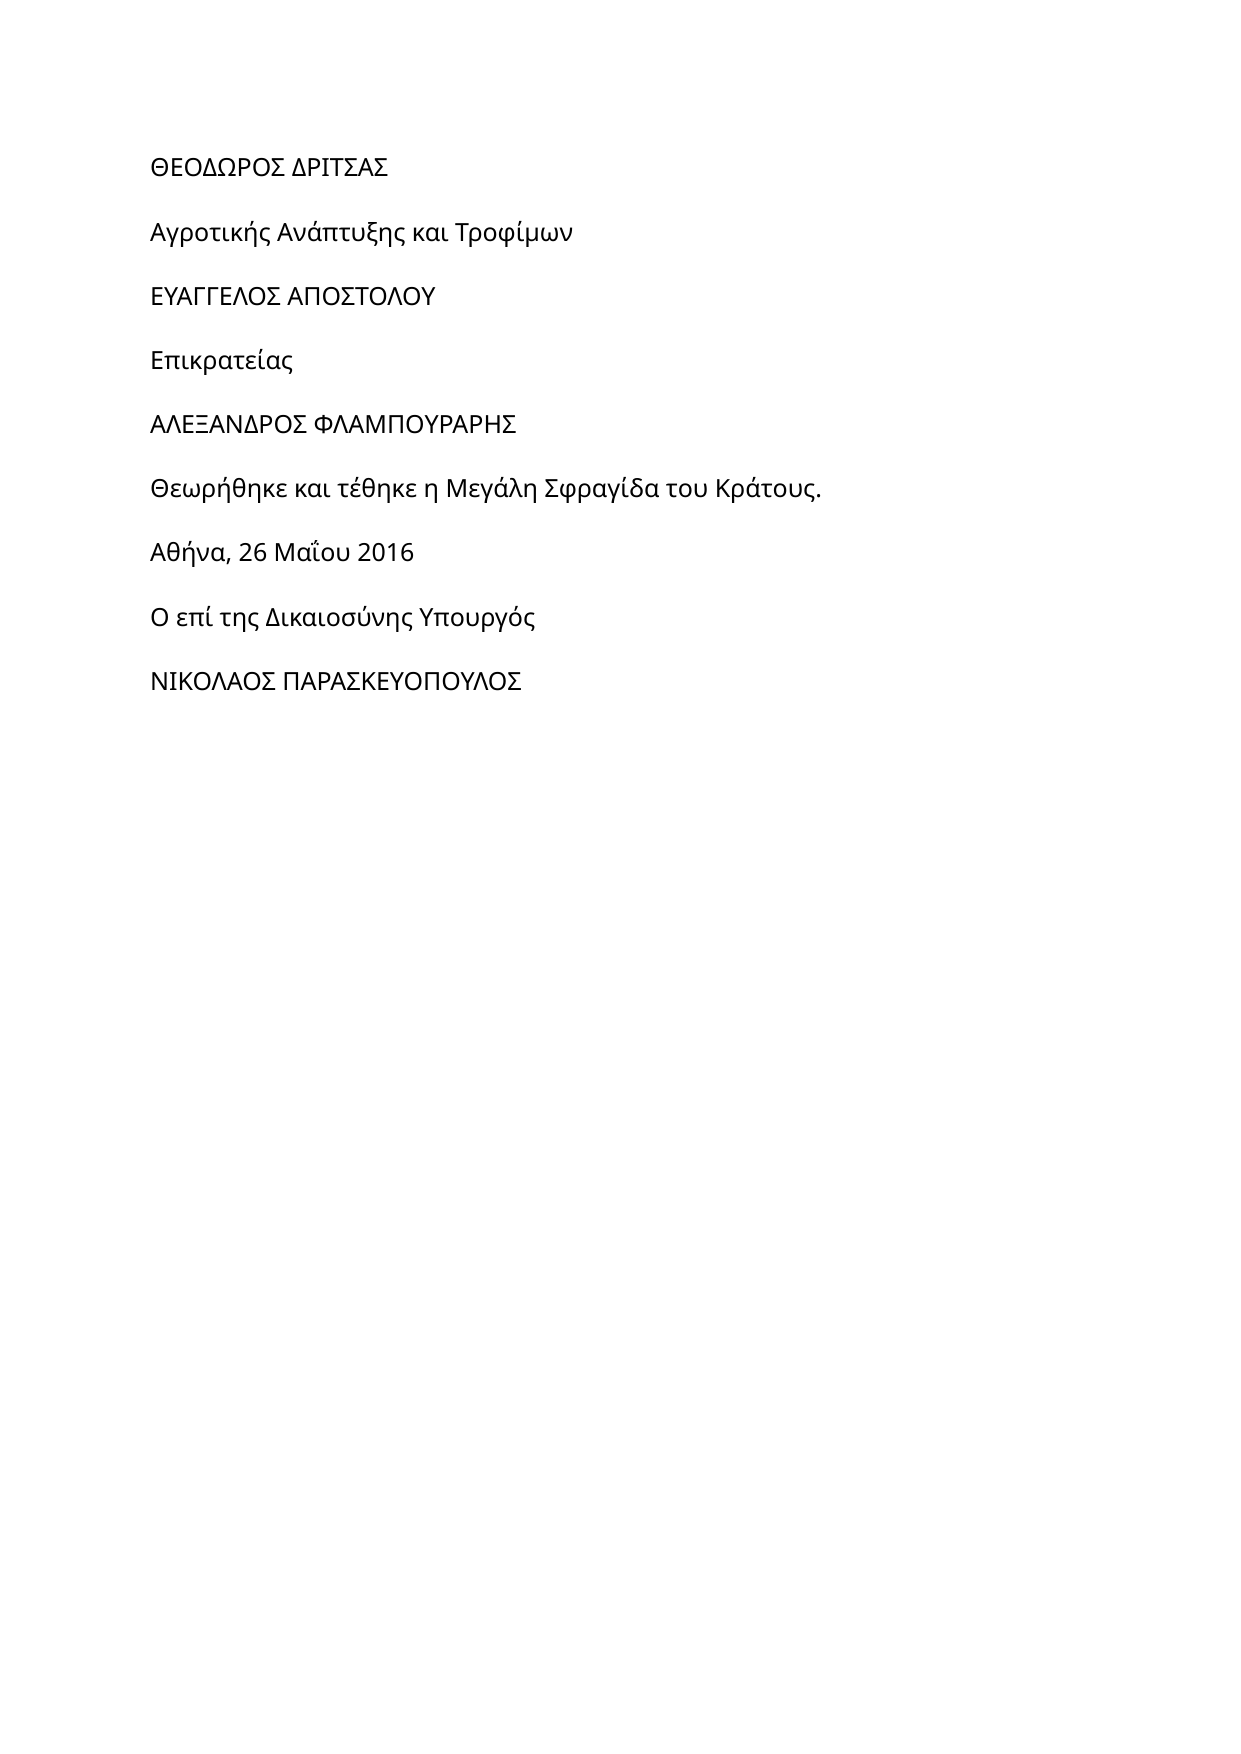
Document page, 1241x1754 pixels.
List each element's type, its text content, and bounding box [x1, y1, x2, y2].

text Ο επί της Δικαιοσύνης Υπουργός [150, 599, 1090, 633]
text ΕΥΑΓΓΕΛΟΣ ΑΠΟΣΤΟΛΟΥ [150, 278, 1090, 312]
text Θεωρήθηκε και τέθηκε η Μεγάλη Σφραγίδα του Κράτους. [150, 471, 1090, 505]
text ΑΛΕΞΑΝΔΡΟΣ ΦΛΑΜΠΟΥΡΑΡΗΣ [150, 407, 1090, 441]
text Αθήνα, 26 Μαΐου 2016 [150, 535, 1090, 569]
text Αγροτικής Ανάπτυξης και Τροφίμων [150, 214, 1090, 248]
text Επικρατείας [150, 342, 1090, 377]
text ΝΙΚΟΛΑΟΣ ΠΑΡΑΣΚΕΥΟΠΟΥΛΟΣ [150, 663, 1090, 697]
text ΘΕΟΔΩΡΟΣ ΔΡΙΤΣΑΣ [150, 150, 1090, 184]
